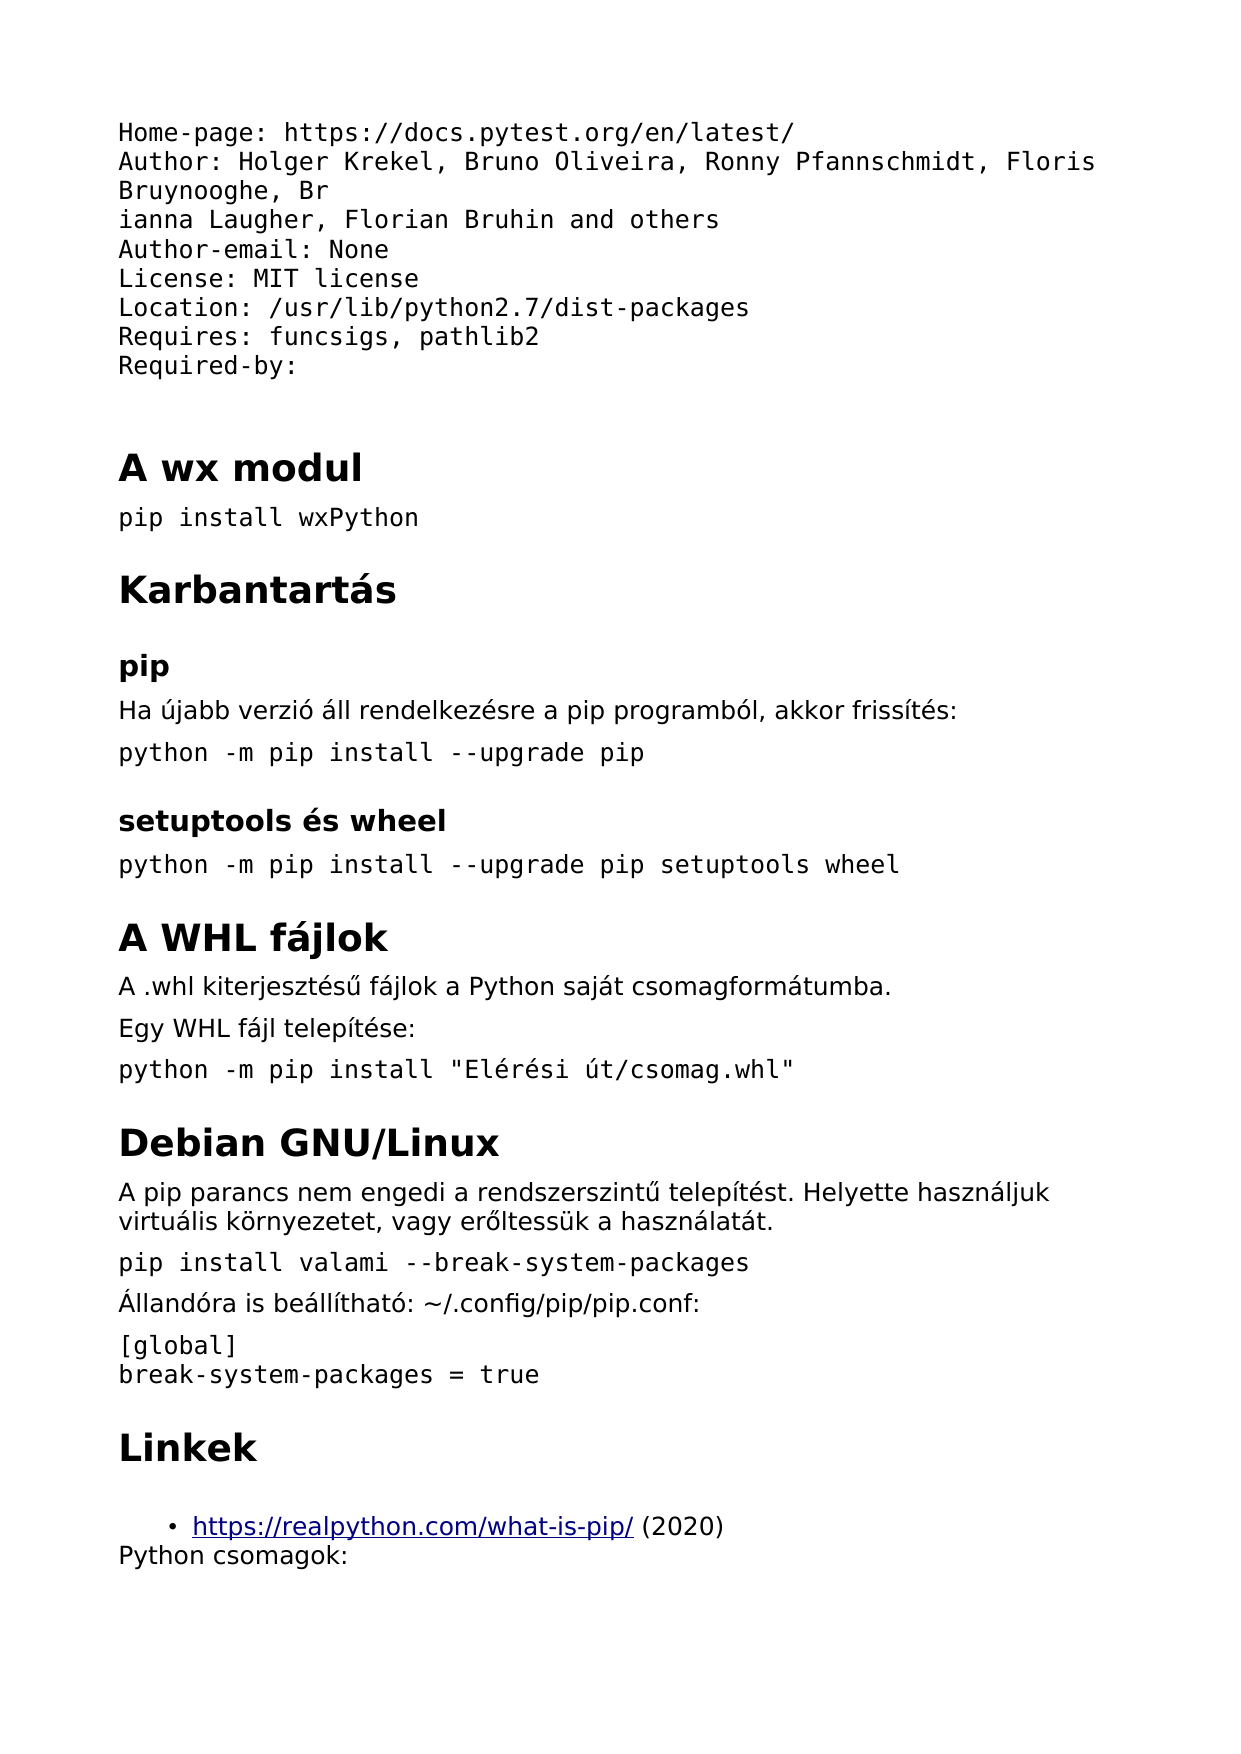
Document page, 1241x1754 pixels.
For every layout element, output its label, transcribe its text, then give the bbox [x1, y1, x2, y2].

text Ha újabb verzió áll rendelkezésre a pip programból, akkor frissítés: [118, 696, 1122, 725]
subtitle setuptools és wheel [118, 804, 1122, 838]
subtitle Linkek [118, 1426, 1122, 1470]
text A .whl kiterjesztésű fájlok a Python saját csomagformátumba. [118, 972, 1122, 1002]
text python -m pip install --upgrade pip setuptools wheel [118, 850, 1122, 879]
list https://realpython.com/what-is-pip/ (2020) [177, 1512, 1122, 1541]
text Egy WHL fájl telepítése: [118, 1014, 1122, 1043]
text [global] break-system-packages = true [118, 1331, 1122, 1389]
text python -m pip install "Elérési út/csomag.whl" [118, 1056, 1122, 1085]
subtitle A WHL fájlok [118, 916, 1122, 960]
text pip install valami --break-system-packages [118, 1249, 1122, 1278]
subtitle A wx modul [118, 447, 1122, 490]
text pip install wxPython [118, 503, 1122, 532]
text A pip parancs nem engedi a rendszerszintű telepítést. Helyette használjuk virtuális környezetet, vagy erőltessük a használatát. [118, 1178, 1122, 1236]
text Home-page: https://docs.pytest.org/en/latest/ Author: Holger Krekel, Bruno Oliveira, Ronny Pfannschmidt, Floris Bruynooghe, Br ianna Laugher, Florian Bruhin and others Author-email: None License: MIT license Location: /usr/lib/python2.7/dist-packages Requires: funcsigs, pathlib2 Required-by: [118, 118, 1122, 410]
text python -m pip install --upgrade pip [118, 738, 1122, 767]
subtitle Debian GNU/Linux [118, 1122, 1122, 1165]
subtitle Karbantartás [118, 569, 1122, 612]
text Állandóra is beállítható: ~/.config/pip/pip.conf: [118, 1289, 1122, 1319]
subtitle pip [118, 650, 1122, 684]
text Python csomagok: [118, 1541, 1122, 1570]
